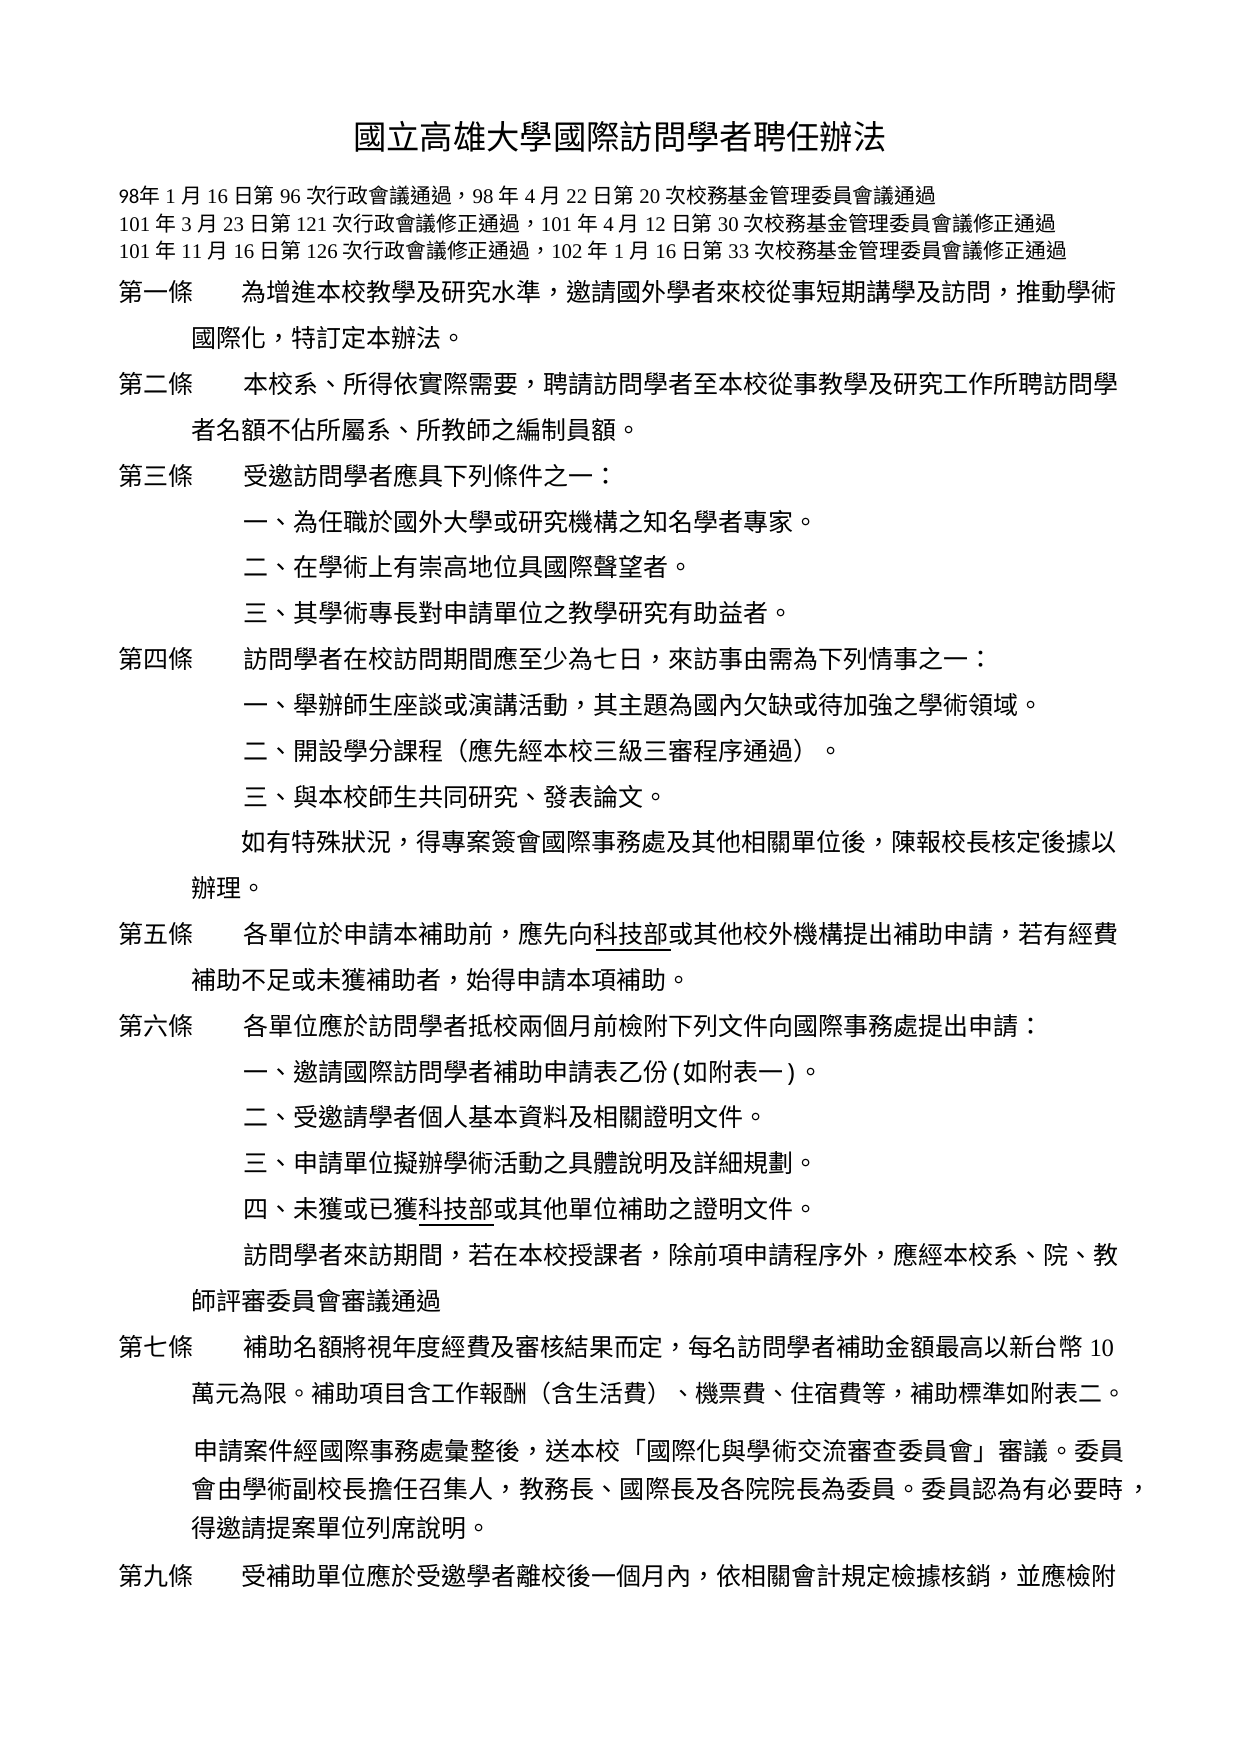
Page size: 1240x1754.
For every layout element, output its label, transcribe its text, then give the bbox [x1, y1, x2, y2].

text 申請案件經國際事務處彙整後，送本校「國際化與學術交流審查委員會」審議。委員會由學術副校長擔任召集人，教務長、國際長及各院院長為委員。委員認為有必要時，得邀請提案單位列席說明。 [192, 1429, 1126, 1545]
table_cell 三、與本校師生共同研究、發表論文。 [219, 766, 1123, 812]
table_cell 補助名額將視年度經費及審核結果而定，每名訪問學者補助金額最高以新台幣 10 [219, 1316, 1123, 1363]
text 萬元為限。補助項目含工作報酬（含生活費）、機票費、住宿費等，補助標準如附表二。 [192, 1379, 1126, 1408]
table_cell 第七條 [119, 1316, 219, 1363]
table_cell [119, 537, 219, 583]
table_cell 一、為任職於國外大學或研究機構之知名學者專家。 [219, 491, 1123, 537]
table_cell 訪問學者在校訪問期間應至少為七日，來訪事由需為下列情事之一： [219, 629, 1123, 674]
table_cell 四、未獲或已獲科技部或其他單位補助之證明文件。 [219, 1179, 1123, 1224]
table_cell [119, 1133, 219, 1179]
table_cell 二、在學術上有崇高地位具國際聲望者。 [219, 537, 1123, 583]
table_cell [119, 491, 219, 537]
text 101 年 3 月 23 日第 121 次行政會議修正通過，101 年 4 月 12 日第 30 次校務基金管理委員會議修正通過 [119, 211, 1126, 236]
table_cell [119, 1226, 219, 1270]
table_cell [119, 766, 219, 812]
table_cell 三、申請單位擬辦學術活動之具體說明及詳細規劃。 [219, 1133, 1123, 1179]
table_cell 一、邀請國際訪問學者補助申請表乙份(如附表一)。 [219, 1041, 1123, 1087]
table_cell 各單位於申請本補助前，應先向科技部或其他校外機構提出補助申請，若有經費 [219, 904, 1123, 949]
table_cell 師評審委員會審議通過 [119, 1270, 1123, 1316]
table_cell 第四條 [119, 629, 219, 674]
table_cell 辦理。 [119, 858, 1123, 904]
table_cell [119, 1087, 219, 1133]
table_cell [119, 583, 219, 629]
table_cell 受邀訪問學者應具下列條件之一： [219, 445, 1123, 491]
table_cell [119, 720, 219, 766]
table_header 第二條 [119, 370, 219, 399]
table_cell [119, 1179, 219, 1224]
text 國際化，特訂定本辦法。 [192, 324, 1126, 354]
text 國立高雄大學國際訪問學者聘任辦法 [118, 118, 1121, 158]
list 年 1 月 16 日第 96 次行政會議通過，98 年 4 月 22 日第 20 次校務基金管理委員會議通過 [118, 183, 1126, 209]
table_cell 各單位應於訪問學者抵校兩個月前檢附下列文件向國際事務處提出申請： [219, 995, 1123, 1041]
table_cell 第五條 [119, 904, 219, 949]
table_cell [119, 1041, 219, 1087]
table_cell 三、其學術專長對申請單位之教學研究有助益者。 [219, 583, 1123, 629]
text 第九條 受補助單位應於受邀學者離校後一個月內，依相關會計規定檢據核銷，並應檢附 [119, 1562, 1126, 1592]
table_cell 二、開設學分課程（應先經本校三級三審程序通過）。 [219, 720, 1123, 766]
table_header 本校系、所得依實際需要，聘請訪問學者至本校從事教學及研究工作所聘訪問學 [219, 370, 1123, 399]
table_cell [119, 812, 219, 858]
text 101 年 11 月 16 日第 126 次行政會議修正通過，102 年 1 月 16 日第 33 次校務基金管理委員會議修正通過 [119, 238, 1126, 263]
table_cell 者名額不佔所屬系、所教師之編制員額。 [119, 400, 1123, 445]
text 第一條 為增進本校教學及研究水準，邀請國外學者來校從事短期講學及訪問，推動學術 [119, 278, 1126, 308]
table_cell 二、受邀請學者個人基本資料及相關證明文件。 [219, 1087, 1123, 1133]
table_cell 補助不足或未獲補助者，始得申請本項補助。 [119, 951, 1123, 995]
table_cell 第六條 [119, 995, 219, 1041]
table_cell 訪問學者來訪期間，若在本校授課者，除前項申請程序外，應經本校系、院、教 [219, 1226, 1123, 1270]
table_cell 第三條 [119, 445, 219, 491]
table_cell [119, 675, 219, 720]
table_cell 一、舉辦師生座談或演講活動，其主題為國內欠缺或待加強之學術領域。 [219, 675, 1123, 720]
table_cell 如有特殊狀況，得專案簽會國際事務處及其他相關單位後，陳報校長核定後據以 [219, 812, 1123, 858]
